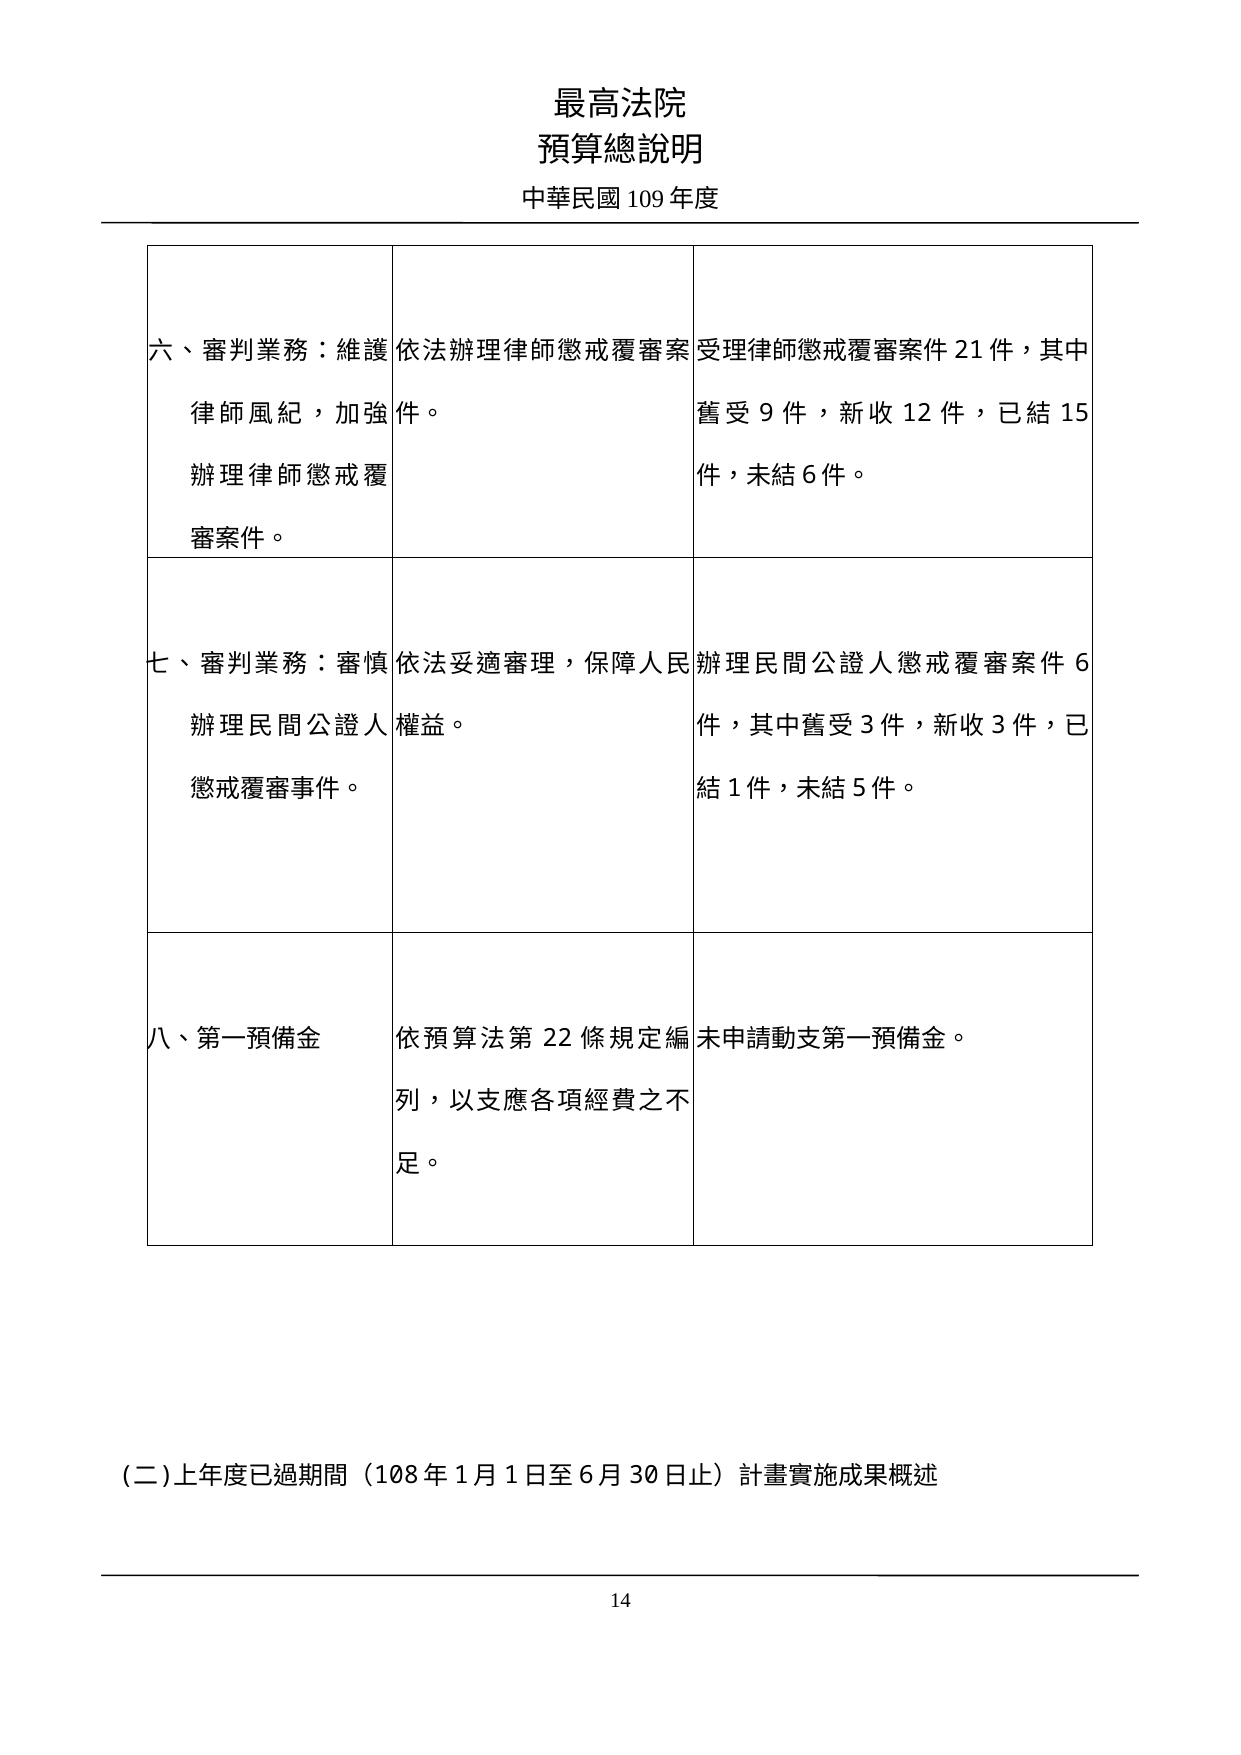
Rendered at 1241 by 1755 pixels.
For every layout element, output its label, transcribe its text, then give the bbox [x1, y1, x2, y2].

table_cell 六、審判業務：維護律師風紀，加強辦理律師懲戒覆審案件。 [148, 246, 392, 557]
table_cell 辦理民間公證人懲戒覆審案件6件，其中舊受3件，新收3件，已結1件，未結5件。 [694, 558, 1092, 932]
table_cell 未申請動支第一預備金。 [694, 933, 1092, 1245]
table_cell 七、審判業務：審慎辦理民間公證人懲戒覆審事件。 [148, 558, 392, 932]
table_cell 依預算法第22條規定編列，以支應各項經費之不足。 [393, 933, 693, 1245]
table_cell 八、第一預備金 [148, 933, 392, 1245]
table_cell 依法妥適審理，保障人民權益。 [393, 558, 693, 932]
table_cell 依法辦理律師懲戒覆審案件。 [393, 246, 693, 557]
table_cell 受理律師懲戒覆審案件21件，其中舊受9件，新收12件，已結15件，未結6件。 [694, 246, 1092, 557]
text (二)上年度已過期間（108年1月1日至6月30日止）計畫實施成果概述 [89, 1432, 1152, 1495]
